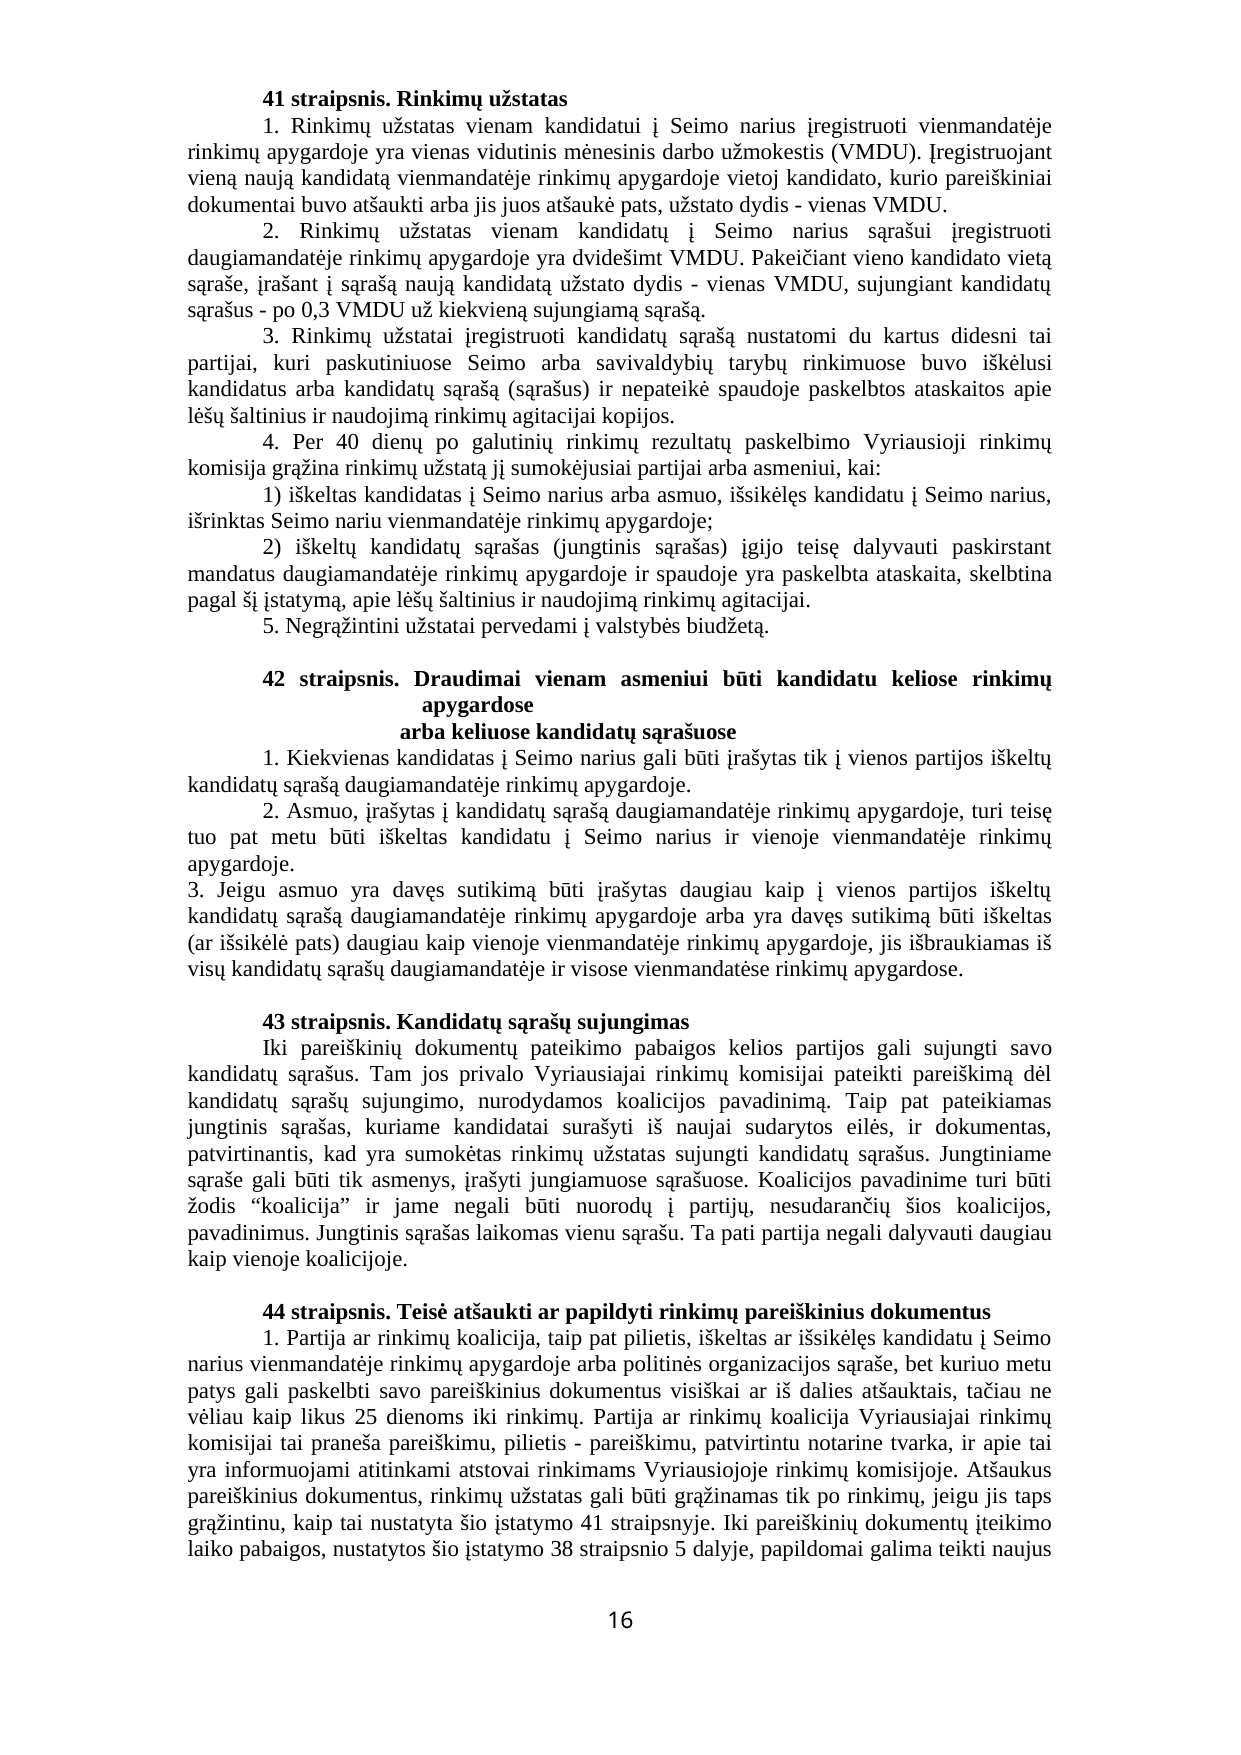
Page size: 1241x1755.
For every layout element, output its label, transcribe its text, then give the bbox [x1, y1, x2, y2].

text 5. Negrąžintini užstatai pervedami į valstybės biudžetą. [187, 612, 1053, 639]
text 2) iškeltų kandidatų sąrašas (jungtinis sąrašas) įgijo teisę dalyvauti paskirstant mandatus daugiamandatėje rinkimų apygardoje ir spaudoje yra paskelbta ataskaita, skelbtina pagal šį įstatymą, apie lėšų šaltinius ir naudojimą rinkimų agitacijai. [187, 533, 1053, 612]
subtitle 43 straipsnis. Kandidatų sąrašų sujungimas [187, 1008, 1053, 1034]
text Iki pareiškinių dokumentų pateikimo pabaigos kelios partijos gali sujungti savo kandidatų sąrašus. Tam jos privalo Vyriausiajai rinkimų komisijai pateikti pareiškimą dėl kandidatų sąrašų sujungimo, nurodydamos koalicijos pavadinimą. Taip pat pateikiamas jungtinis sąrašas, kuriame kandidatai surašyti iš naujai sudarytos eilės, ir dokumentas, patvirtinantis, kad yra sumokėtas rinkimų užstatas sujungti kandidatų sąrašus. Jungtiniame sąraše gali būti tik asmenys, įrašyti jungiamuose sąrašuose. Koalicijos pavadinime turi būti žodis “koalicija” ir jame negali būti nuorodų į partijų, nesudarančių šios koalicijos, pavadinimus. Jungtinis sąrašas laikomas vienu sąrašu. Ta pati partija negali dalyvauti daugiau kaip vienoje koalicijoje. [187, 1034, 1053, 1271]
text 1. Kiekvienas kandidatas į Seimo narius gali būti įrašytas tik į vienos partijos iškeltų kandidatų sąrašą daugiamandatėje rinkimų apygardoje. [187, 744, 1053, 797]
text 2. Asmuo, įrašytas į kandidatų sąrašą daugiamandatėje rinkimų apygardoje, turi teisę tuo pat metu būti iškeltas kandidatu į Seimo narius ir vienoje vienmandatėje rinkimų apygardoje. [187, 797, 1053, 876]
text 3. Jeigu asmuo yra davęs sutikimą būti įrašytas daugiau kaip į vienos partijos iškeltų kandidatų sąrašą daugiamandatėje rinkimų apygardoje arba yra davęs sutikimą būti iškeltas (ar išsikėlė pats) daugiau kaip vienoje vienmandatėje rinkimų apygardoje, jis išbraukiamas iš visų kandidatų sąrašų daugiamandatėje ir visose vienmandatėse rinkimų apygardose. [187, 876, 1053, 981]
text 4. Per 40 dienų po galutinių rinkimų rezultatų paskelbimo Vyriausioji rinkimų komisija grąžina rinkimų užstatą jį sumokėjusiai partijai arba asmeniui, kai: [187, 428, 1053, 481]
subtitle 42 straipsnis. Draudimai vienam asmeniui būti kandidatu keliose rinkimų apygardose [262, 665, 1053, 718]
subtitle 41 straipsnis. Rinkimų užstatas [187, 85, 1053, 112]
text 3. Rinkimų užstatai įregistruoti kandidatų sąrašą nustatomi du kartus didesni tai partijai, kuri paskutiniuose Seimo arba savivaldybių tarybų rinkimuose buvo iškėlusi kandidatus arba kandidatų sąrašą (sąrašus) ir nepateikė spaudoje paskelbtos ataskaitos apie lėšų šaltinius ir naudojimą rinkimų agitacijai kopijos. [187, 323, 1053, 428]
subtitle 44 straipsnis. Teisė atšaukti ar papildyti rinkimų pareiškinius dokumentus [187, 1298, 1053, 1324]
subtitle arba keliuose kandidatų sąrašuose [394, 718, 1053, 744]
text 1. Partija ar rinkimų koalicija, taip pat pilietis, iškeltas ar išsikėlęs kandidatu į Seimo narius vienmandatėje rinkimų apygardoje arba politinės organizacijos sąraše, bet kuriuo metu patys gali paskelbti savo pareiškinius dokumentus visiškai ar iš dalies atšauktais, tačiau ne vėliau kaip likus 25 dienoms iki rinkimų. Partija ar rinkimų koalicija Vyriausiajai rinkimų komisijai tai praneša pareiškimu, pilietis - pareiškimu, patvirtintu notarine tvarka, ir apie tai yra informuojami atitinkami atstovai rinkimams Vyriausiojoje rinkimų komisijoje. Atšaukus pareiškinius dokumentus, rinkimų užstatas gali būti grąžinamas tik po rinkimų, jeigu jis taps grąžintinu, kaip tai nustatyta šio įstatymo 41 straipsnyje. Iki pareiškinių dokumentų įteikimo laiko pabaigos, nustatytos šio įstatymo 38 straipsnio 5 dalyje, papildomai galima teikti naujus [187, 1324, 1053, 1561]
text 1. Rinkimų užstatas vienam kandidatui į Seimo narius įregistruoti vienmandatėje rinkimų apygardoje yra vienas vidutinis mėnesinis darbo užmokestis (VMDU). Įregistruojant vieną naują kandidatą vienmandatėje rinkimų apygardoje vietoj kandidato, kurio pareiškiniai dokumentai buvo atšaukti arba jis juos atšaukė pats, užstato dydis - vienas VMDU. [187, 112, 1053, 217]
text 2. Rinkimų užstatas vienam kandidatų į Seimo narius sąrašui įregistruoti daugiamandatėje rinkimų apygardoje yra dvidešimt VMDU. Pakeičiant vieno kandidato vietą sąraše, įrašant į sąrašą naują kandidatą užstato dydis - vienas VMDU, sujungiant kandidatų sąrašus - po 0,3 VMDU už kiekvieną sujungiamą sąrašą. [187, 217, 1053, 323]
text 1) iškeltas kandidatas į Seimo narius arba asmuo, išsikėlęs kandidatu į Seimo narius, išrinktas Seimo nariu vienmandatėje rinkimų apygardoje; [187, 481, 1053, 533]
